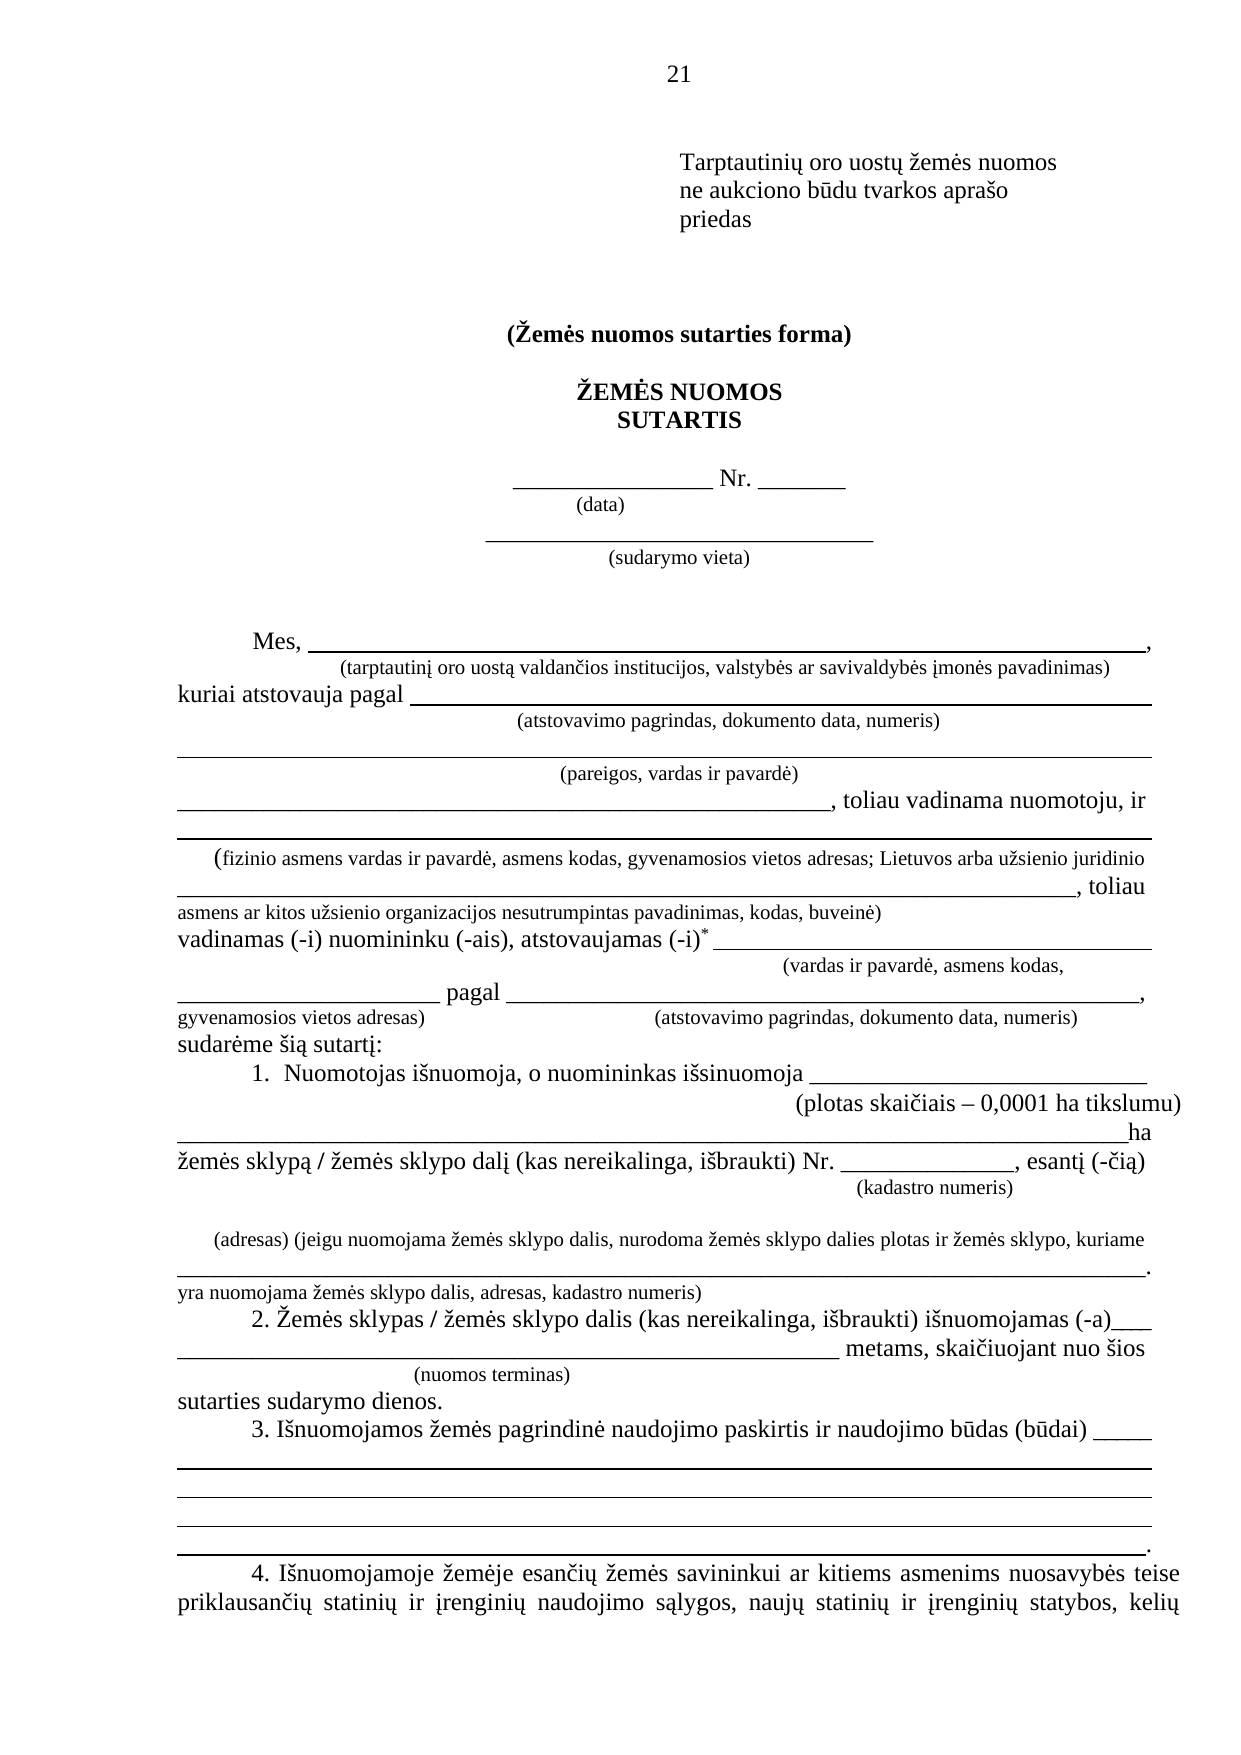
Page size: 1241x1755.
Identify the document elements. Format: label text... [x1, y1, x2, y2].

text , toliau [177, 871, 1181, 900]
text , toliau vadinama nuomotoju, ir [177, 785, 1181, 813]
text 2. Žemės sklypas / žemės sklypo dalis (kas nereikalinga, išbraukti) išnuomojamas (-a) [177, 1304, 1181, 1333]
text vadinamas (-i) nuomininku (-ais), atstovaujamas (-i)* [177, 924, 1181, 952]
text . [177, 1529, 1181, 1558]
text 4. Išnuomojamoje žemėje esančių žemės savininkui ar kitiems asmenims nuosavybės teise priklausančių statinių ir įrenginių naudojimo sąlygos, naujų statinių ir įrenginių statybos, kelių [177, 1558, 1181, 1616]
text gyvenamosios vietos adresas) (atstovavimo pagrindas, dokumento data, numeris) [177, 1005, 1181, 1029]
text Mes, , [177, 626, 1181, 655]
text ________________ Nr. _______ [177, 463, 1181, 492]
text (atstovavimo pagrindas, dokumento data, numeris) [177, 708, 1181, 732]
text (nuomos terminas) [177, 1362, 1181, 1386]
text _____________________ pagal , [177, 977, 1181, 1005]
text Tarptautinių oro uostų žemės nuomos ne aukciono būdu tvarkos aprašo [679, 147, 1181, 204]
text kuriai atstovauja pagal [177, 679, 1181, 708]
text (vardas ir pavardė, asmens kodas, [177, 952, 1181, 977]
text žemės sklypą / žemės sklypo dalį (kas nereikalinga, išbraukti) Nr. , esantį (-čią) [177, 1146, 1181, 1174]
text (sudarymo vieta) [177, 545, 1181, 569]
text asmens ar kitos užsienio organizacijos nesutrumpintas pavadinimas, kodas, buveinė) [177, 900, 1181, 924]
text 1. Nuomotojas išnuomoja, o nuomininkas išsinuomoja ___________________________ [177, 1058, 1181, 1088]
text . [177, 1251, 1181, 1280]
text (tarptautinį oro uostą valdančios institucijos, valstybės ar savivaldybės įmonės pavadinimas) [177, 655, 1181, 679]
text sudarėme šią sutartį: [177, 1029, 1181, 1058]
text priedas [679, 204, 1181, 233]
text (Žemės nuomos sutarties forma) [177, 319, 1181, 348]
text (pareigos, vardas ir pavardė) [177, 761, 1181, 785]
text (data) [177, 492, 1181, 516]
text ha [177, 1117, 1181, 1146]
text SUTARTIS [177, 406, 1181, 434]
text 3. Išnuomojamos žemės pagrindinė naudojimo paskirtis ir naudojimo būdas (būdai) [177, 1414, 1181, 1443]
text (fizinio asmens vardas ir pavardė, asmens kodas, gyvenamosios vietos adresas; Lietuvos arba užsienio juridinio [177, 842, 1181, 871]
text (plotas skaičiais – 0,0001 ha tikslumu) [177, 1088, 1181, 1117]
text ŽEMĖS NUOMOS [177, 377, 1181, 406]
text yra nuomojama žemės sklypo dalis, adresas, kadastro numeris) [177, 1280, 1181, 1304]
text sutarties sudarymo dienos. [177, 1386, 1181, 1414]
text metams, skaičiuojant nuo šios [177, 1333, 1181, 1362]
text (kadastro numeris) [177, 1174, 1181, 1199]
text _______________________________ [177, 516, 1181, 545]
text (adresas) (jeigu nuomojama žemės sklypo dalis, nurodoma žemės sklypo dalies plotas ir žemės sklypo, kuriame [177, 1227, 1181, 1251]
